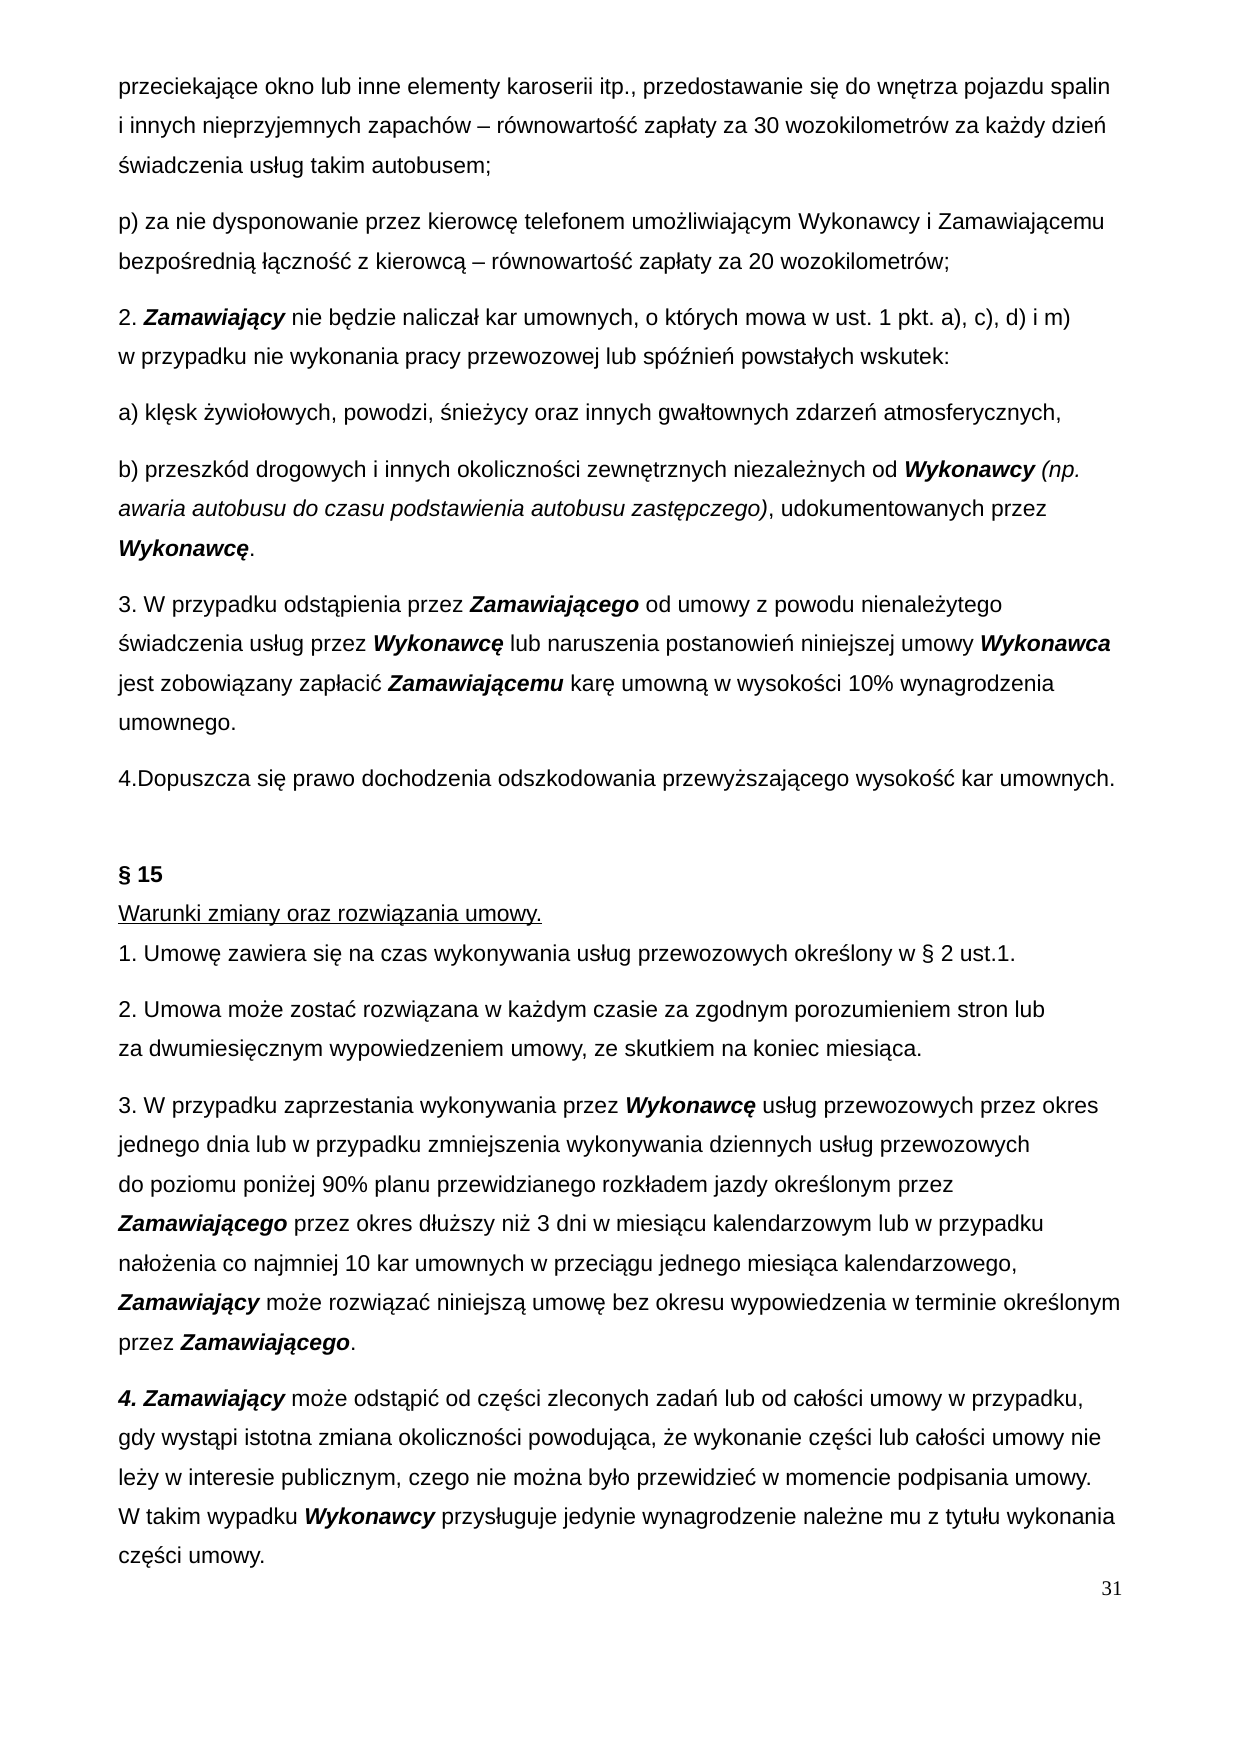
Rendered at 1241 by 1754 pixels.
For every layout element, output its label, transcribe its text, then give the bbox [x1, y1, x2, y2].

list 4.Dopuszcza się prawo dochodzenia odszkodowania przewyższającego wysokość kar umownych. [118, 765, 1122, 792]
list 3. W przypadku odstąpienia przez Zamawiającego od umowy z powodu nienależytego świadczenia usług przez Wykonawcę lub naruszenia postanowień niniejszej umowy Wykonawca jest zobowiązany zapłacić Zamawiającemu karę umowną w wysokości 10% wynagrodzenia umownego. [118, 591, 1122, 735]
list b) przeszkód drogowych i innych okoliczności zewnętrznych niezależnych od Wykonawcy (np. awaria autobusu do czasu podstawienia autobusu zastępczego), udokumentowanych przez Wykonawcę. [118, 456, 1122, 561]
list 2. Umowa może zostać rozwiązana w każdym czasie za zgodnym porozumieniem stron lub za dwumiesięcznym wypowiedzeniem umowy, ze skutkiem na koniec miesiąca. [118, 996, 1122, 1062]
list a) klęsk żywiołowych, powodzi, śnieżycy oraz innych gwałtownych zdarzeń atmosferycznych, [118, 399, 1122, 426]
text Warunki zmiany oraz rozwiązania umowy. [118, 900, 1122, 927]
list 4. Zamawiający może odstąpić od części zleconych zadań lub od całości umowy w przypadku, gdy wystąpi istotna zmiana okoliczności powodująca, że wykonanie części lub całości umowy nie leży w interesie publicznym, czego nie można było przewidzieć w momencie podpisania umowy. W takim wypadku Wykonawcy przysługuje jedynie wynagrodzenie należne mu z tytułu wykonania części umowy. [118, 1384, 1122, 1569]
text § 15 [118, 861, 1122, 887]
list p) za nie dysponowanie przez kierowcę telefonem umożliwiającym Wykonawcy i Zamawiającemu bezpośrednią łączność z kierowcą – równowartość zapłaty za 20 wozokilometrów; [118, 208, 1122, 274]
list 1. Umowę zawiera się na czas wykonywania usług przewozowych określony w § 2 ust.1. [118, 940, 1122, 966]
list przeciekające okno lub inne elementy karoserii itp., przedostawanie się do wnętrza pojazdu spalin i innych nieprzyjemnych zapachów – równowartość zapłaty za 30 wozokilometrów za każdy dzień świadczenia usług takim autobusem; [118, 73, 1122, 178]
list 3. W przypadku zaprzestania wykonywania przez Wykonawcę usług przewozowych przez okres jednego dnia lub w przypadku zmniejszenia wykonywania dziennych usług przewozowych do poziomu poniżej 90% planu przewidzianego rozkładem jazdy określonym przez Zamawiającego przez okres dłuższy niż 3 dni w miesiącu kalendarzowym lub w przypadku nałożenia co najmniej 10 kar umownych w przeciągu jednego miesiąca kalendarzowego, Zamawiający może rozwiązać niniejszą umowę bez okresu wypowiedzenia w terminie określonym przez Zamawiającego. [118, 1092, 1122, 1355]
list 2. Zamawiający nie będzie naliczał kar umownych, o których mowa w ust. 1 pkt. a), c), d) i m) w przypadku nie wykonania pracy przewozowej lub spóźnień powstałych wskutek: [118, 304, 1122, 369]
